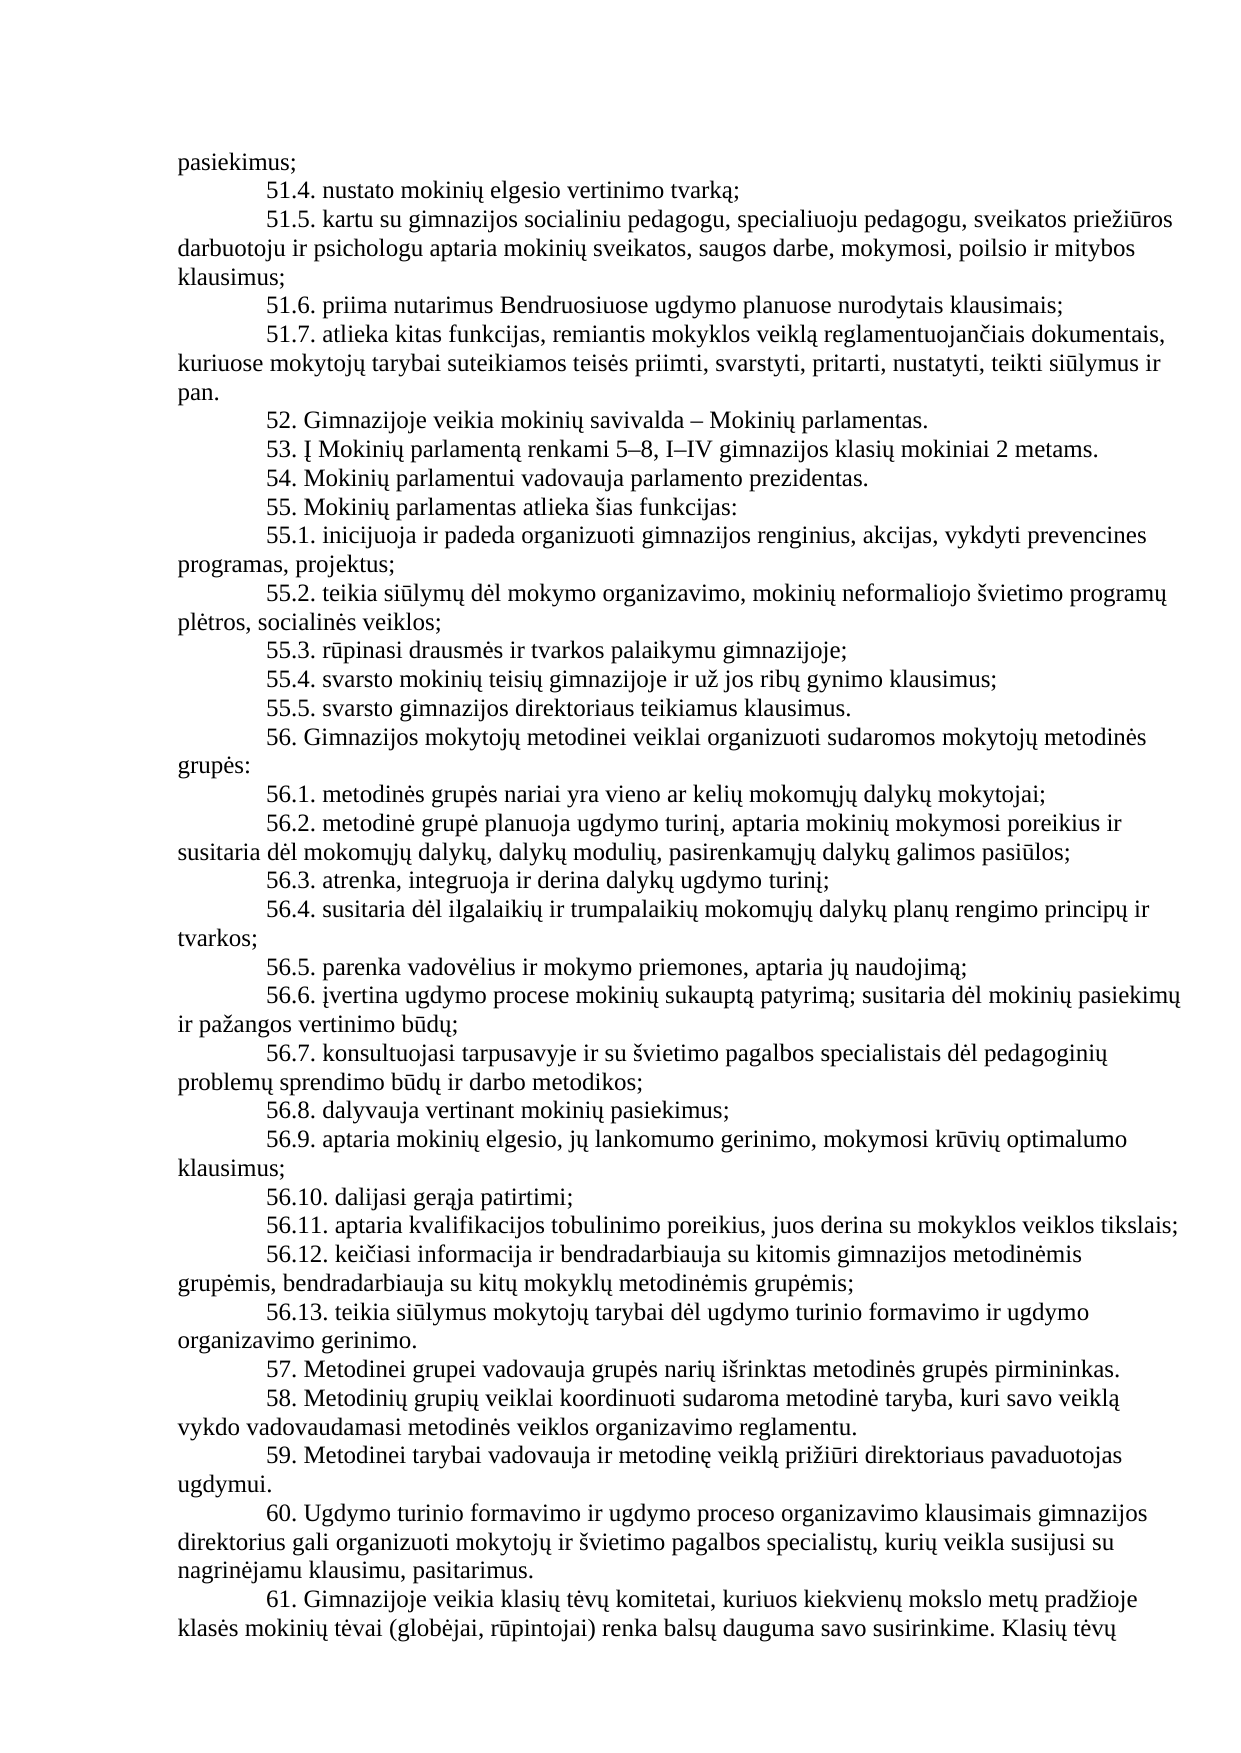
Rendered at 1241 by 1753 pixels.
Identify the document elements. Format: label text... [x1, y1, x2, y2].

text 51.6. priima nutarimus Bendruosiuose ugdymo planuose nurodytais klausimais; [177, 291, 1181, 319]
text 56.10. dalijasi gerąja patirtimi; [177, 1182, 1181, 1211]
text 58. Metodinių grupių veiklai koordinuoti sudaroma metodinė taryba, kuri savo veiklą vykdo vadovaudamasi metodinės veiklos organizavimo reglamentu. [177, 1383, 1181, 1441]
text 56.9. aptaria mokinių elgesio, jų lankomumo gerinimo, mokymosi krūvių optimalumo klausimus; [177, 1124, 1181, 1182]
text 61. Gimnazijoje veikia klasių tėvų komitetai, kuriuos kiekvienų mokslo metų pradžioje klasės mokinių tėvai (globėjai, rūpintojai) renka balsų dauguma savo susirinkime. Klasių tėvų [177, 1584, 1181, 1642]
text 56.13. teikia siūlymus mokytojų tarybai dėl ugdymo turinio formavimo ir ugdymo organizavimo gerinimo. [177, 1297, 1181, 1354]
text 57. Metodinei grupei vadovauja grupės narių išrinktas metodinės grupės pirmininkas. [177, 1354, 1181, 1383]
text pasiekimus; [177, 147, 1181, 176]
text 55.1. inicijuoja ir padeda organizuoti gimnazijos renginius, akcijas, vykdyti prevencines programas, projektus; [177, 521, 1181, 578]
text 56.3. atrenka, integruoja ir derina dalykų ugdymo turinį; [177, 866, 1181, 894]
text 54. Mokinių parlamentui vadovauja parlamento prezidentas. [177, 463, 1181, 492]
text 53. Į Mokinių parlamentą renkami 5–8, I–IV gimnazijos klasių mokiniai 2 metams. [177, 434, 1181, 463]
text 56.8. dalyvauja vertinant mokinių pasiekimus; [177, 1096, 1181, 1124]
text 56.1. metodinės grupės nariai yra vieno ar kelių mokomųjų dalykų mokytojai; [177, 779, 1181, 808]
text 55.5. svarsto gimnazijos direktoriaus teikiamus klausimus. [177, 693, 1181, 722]
text 55.3. rūpinasi drausmės ir tvarkos palaikymu gimnazijoje; [177, 636, 1181, 664]
text 56.4. susitaria dėl ilgalaikių ir trumpalaikių mokomųjų dalykų planų rengimo principų ir tvarkos; [177, 894, 1181, 952]
text 56.12. keičiasi informacija ir bendradarbiauja su kitomis gimnazijos metodinėmis grupėmis, bendradarbiauja su kitų mokyklų metodinėmis grupėmis; [177, 1239, 1181, 1297]
text 60. Ugdymo turinio formavimo ir ugdymo proceso organizavimo klausimais gimnazijos direktorius gali organizuoti mokytojų ir švietimo pagalbos specialistų, kurių veikla susijusi su nagrinėjamu klausimu, pasitarimus. [177, 1498, 1181, 1584]
text 51.4. nustato mokinių elgesio vertinimo tvarką; [177, 176, 1181, 204]
text 56.5. parenka vadovėlius ir mokymo priemones, aptaria jų naudojimą; [177, 952, 1181, 981]
text 56.7. konsultuojasi tarpusavyje ir su švietimo pagalbos specialistais dėl pedagoginių problemų sprendimo būdų ir darbo metodikos; [177, 1038, 1181, 1096]
text 56.2. metodinė grupė planuoja ugdymo turinį, aptaria mokinių mokymosi poreikius ir susitaria dėl mokomųjų dalykų, dalykų modulių, pasirenkamųjų dalykų galimos pasiūlos; [177, 808, 1181, 866]
text 59. Metodinei tarybai vadovauja ir metodinę veiklą prižiūri direktoriaus pavaduotojas ugdymui. [177, 1441, 1181, 1498]
text 52. Gimnazijoje veikia mokinių savivalda – Mokinių parlamentas. [177, 406, 1181, 434]
text 55. Mokinių parlamentas atlieka šias funkcijas: [177, 492, 1181, 521]
text 51.7. atlieka kitas funkcijas, remiantis mokyklos veiklą reglamentuojančiais dokumentais, kuriuose mokytojų tarybai suteikiamos teisės priimti, svarstyti, pritarti, nustatyti, teikti siūlymus ir pan. [177, 319, 1181, 406]
text 55.4. svarsto mokinių teisių gimnazijoje ir už jos ribų gynimo klausimus; [177, 664, 1181, 693]
text 56.11. aptaria kvalifikacijos tobulinimo poreikius, juos derina su mokyklos veiklos tikslais; [177, 1211, 1181, 1239]
text 56. Gimnazijos mokytojų metodinei veiklai organizuoti sudaromos mokytojų metodinės grupės: [177, 722, 1181, 779]
text 56.6. įvertina ugdymo procese mokinių sukauptą patyrimą; susitaria dėl mokinių pasiekimų ir pažangos vertinimo būdų; [177, 981, 1181, 1038]
text 55.2. teikia siūlymų dėl mokymo organizavimo, mokinių neformaliojo švietimo programų plėtros, socialinės veiklos; [177, 578, 1181, 636]
text 51.5. kartu su gimnazijos socialiniu pedagogu, specialiuoju pedagogu, sveikatos priežiūros darbuotoju ir psichologu aptaria mokinių sveikatos, saugos darbe, mokymosi, poilsio ir mitybos klausimus; [177, 204, 1181, 291]
